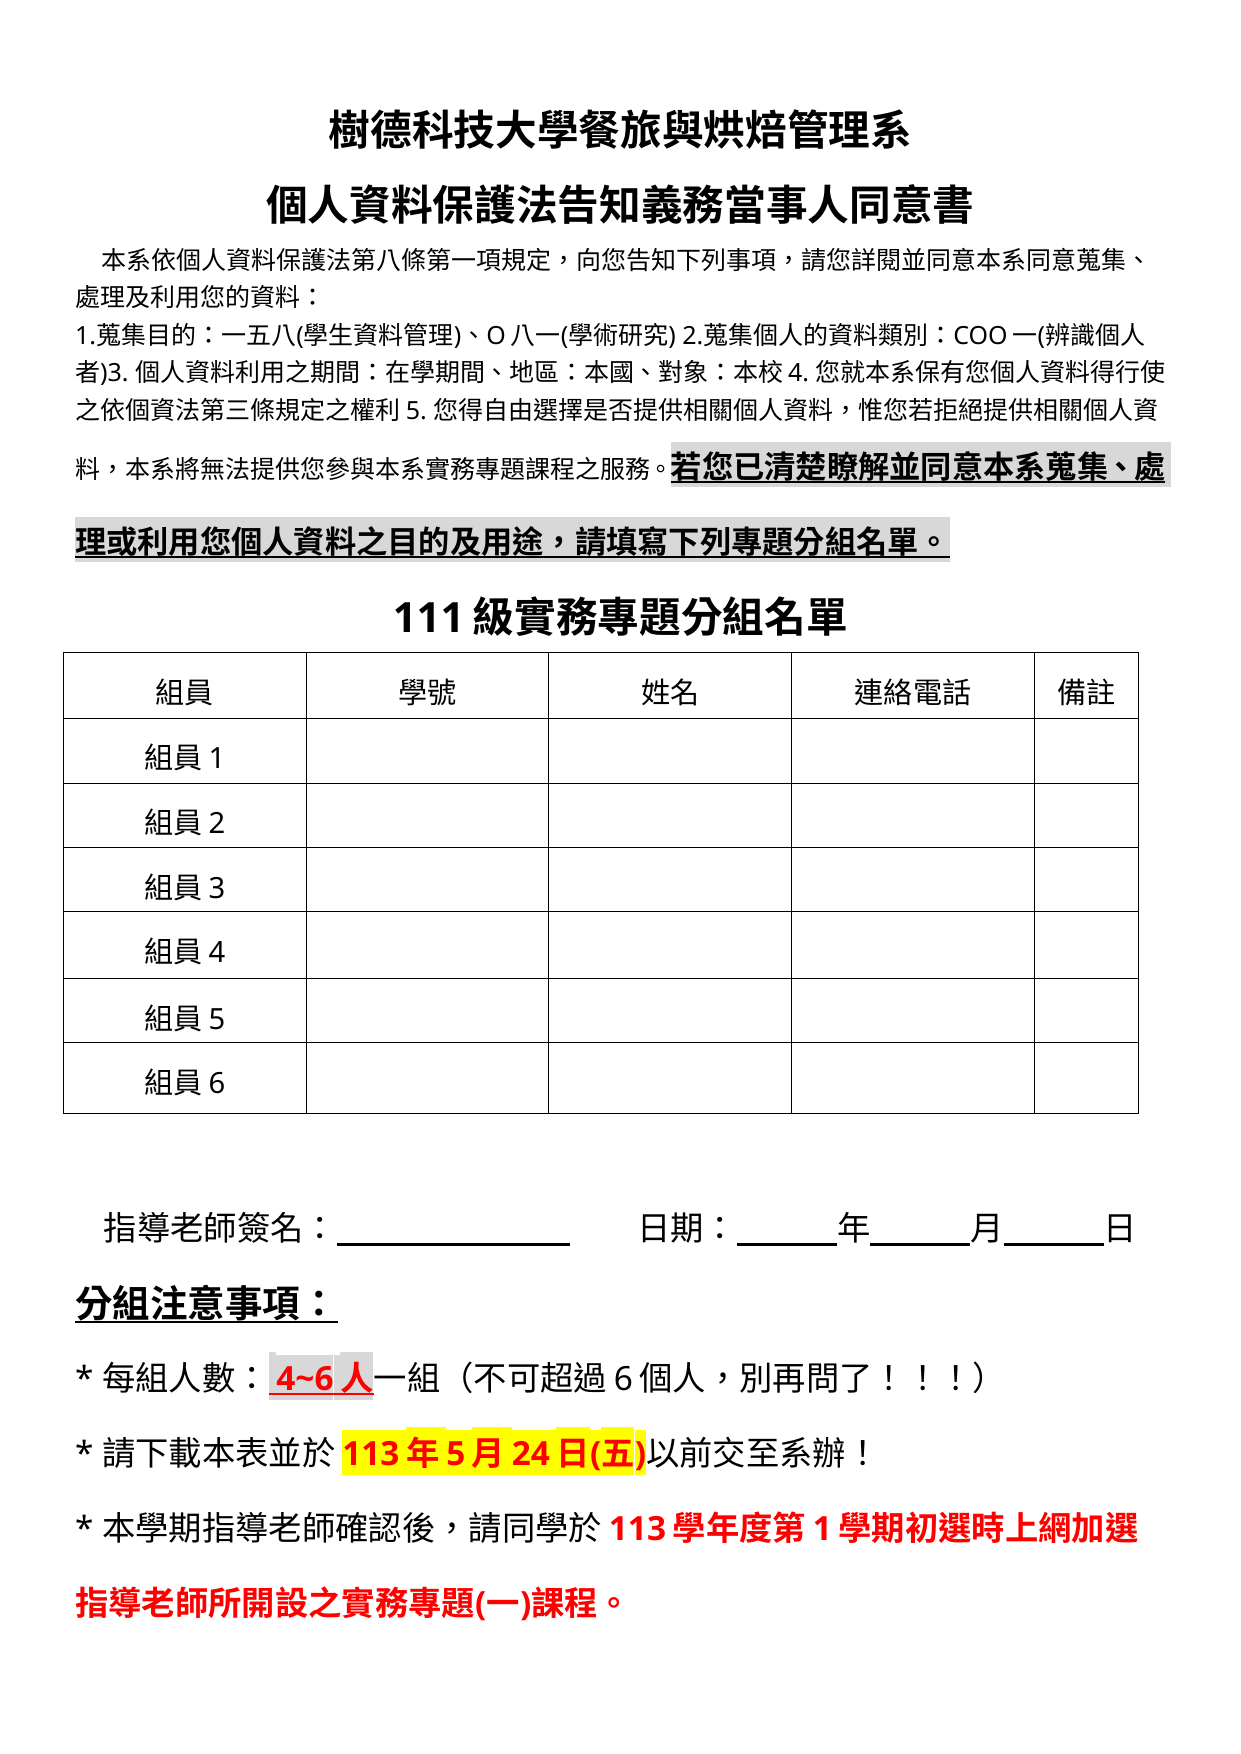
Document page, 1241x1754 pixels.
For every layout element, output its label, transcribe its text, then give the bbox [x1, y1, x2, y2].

table_header 學號 [307, 653, 548, 718]
text 分組注意事項： [75, 1263, 1165, 1338]
table_cell [1035, 1043, 1138, 1112]
text 樹德科技大學餐旅與烘焙管理系 [75, 89, 1165, 164]
table_cell [307, 848, 548, 911]
table_cell [549, 848, 791, 911]
text 指導老師簽名： 日期： 年 月 日 [75, 1188, 1165, 1263]
table_cell [792, 848, 1034, 911]
table_cell 組員6 [64, 1043, 306, 1112]
table_cell [792, 979, 1034, 1042]
table_header 組員 [64, 653, 306, 718]
table_cell [307, 719, 548, 783]
table_cell [549, 1043, 791, 1112]
text 本系依個人資料保護法第八條第一項規定，向您告知下列事項，請您詳閱並同意本系同意蒐集、處理及利用您的資料： [75, 239, 1165, 314]
table_cell [307, 979, 548, 1042]
table_cell [549, 912, 791, 978]
table_cell [1035, 912, 1138, 978]
table_cell [792, 719, 1034, 783]
table_cell [549, 979, 791, 1042]
table_cell [1035, 719, 1138, 783]
table_cell [307, 1043, 548, 1112]
table_cell 組員2 [64, 784, 306, 847]
table_cell [792, 912, 1034, 978]
text * 每組人數： 4~6人一組（不可超過6個人，別再問了！！！） [75, 1338, 1165, 1413]
text * 本學期指導老師確認後，請同學於113學年度第1學期初選時上網加選指導老師所開設之實務專題(一)課程。 [75, 1488, 1165, 1638]
table_header 姓名 [549, 653, 791, 718]
table_cell [1035, 848, 1138, 911]
table_cell [1035, 979, 1138, 1042]
table_header 備註 [1035, 653, 1138, 718]
table_cell 組員3 [64, 848, 306, 911]
table_cell [307, 784, 548, 847]
table_cell [792, 1043, 1034, 1112]
table_header 連絡電話 [792, 653, 1034, 718]
table_cell [1035, 784, 1138, 847]
table_cell [792, 784, 1034, 847]
table_cell 組員1 [64, 719, 306, 783]
table_cell 組員5 [64, 979, 306, 1042]
table_cell [307, 912, 548, 978]
table_cell [549, 784, 791, 847]
table_cell [549, 719, 791, 783]
text 111級實務專題分組名單 [75, 577, 1165, 652]
text 1.蒐集目的：一五八(學生資料管理)、O八一(學術研究) 2.蒐集個人的資料類別：COO一(辨識個人者)3. 個人資料利用之期間：在學期間、地區：本國、對象：本校4. 您就本系保有您個人資料得行使之依個資法第三條規定之權利 5. 您得自由選擇是否提供相關個人資料，惟您若拒絕提供相關個人資料，本系將無法提供您參與本系實務專題課程之服務。若您已清楚瞭解並同意本系蒐集、處理或利用您個人資料之目的及用途，請填寫下列專題分組名單。 [75, 314, 1165, 577]
table_cell 組員4 [64, 912, 306, 978]
text 個人資料保護法告知義務當事人同意書 [75, 164, 1165, 239]
text * 請下載本表並於113年5月24日(五)以前交至系辦！ [75, 1413, 1165, 1488]
